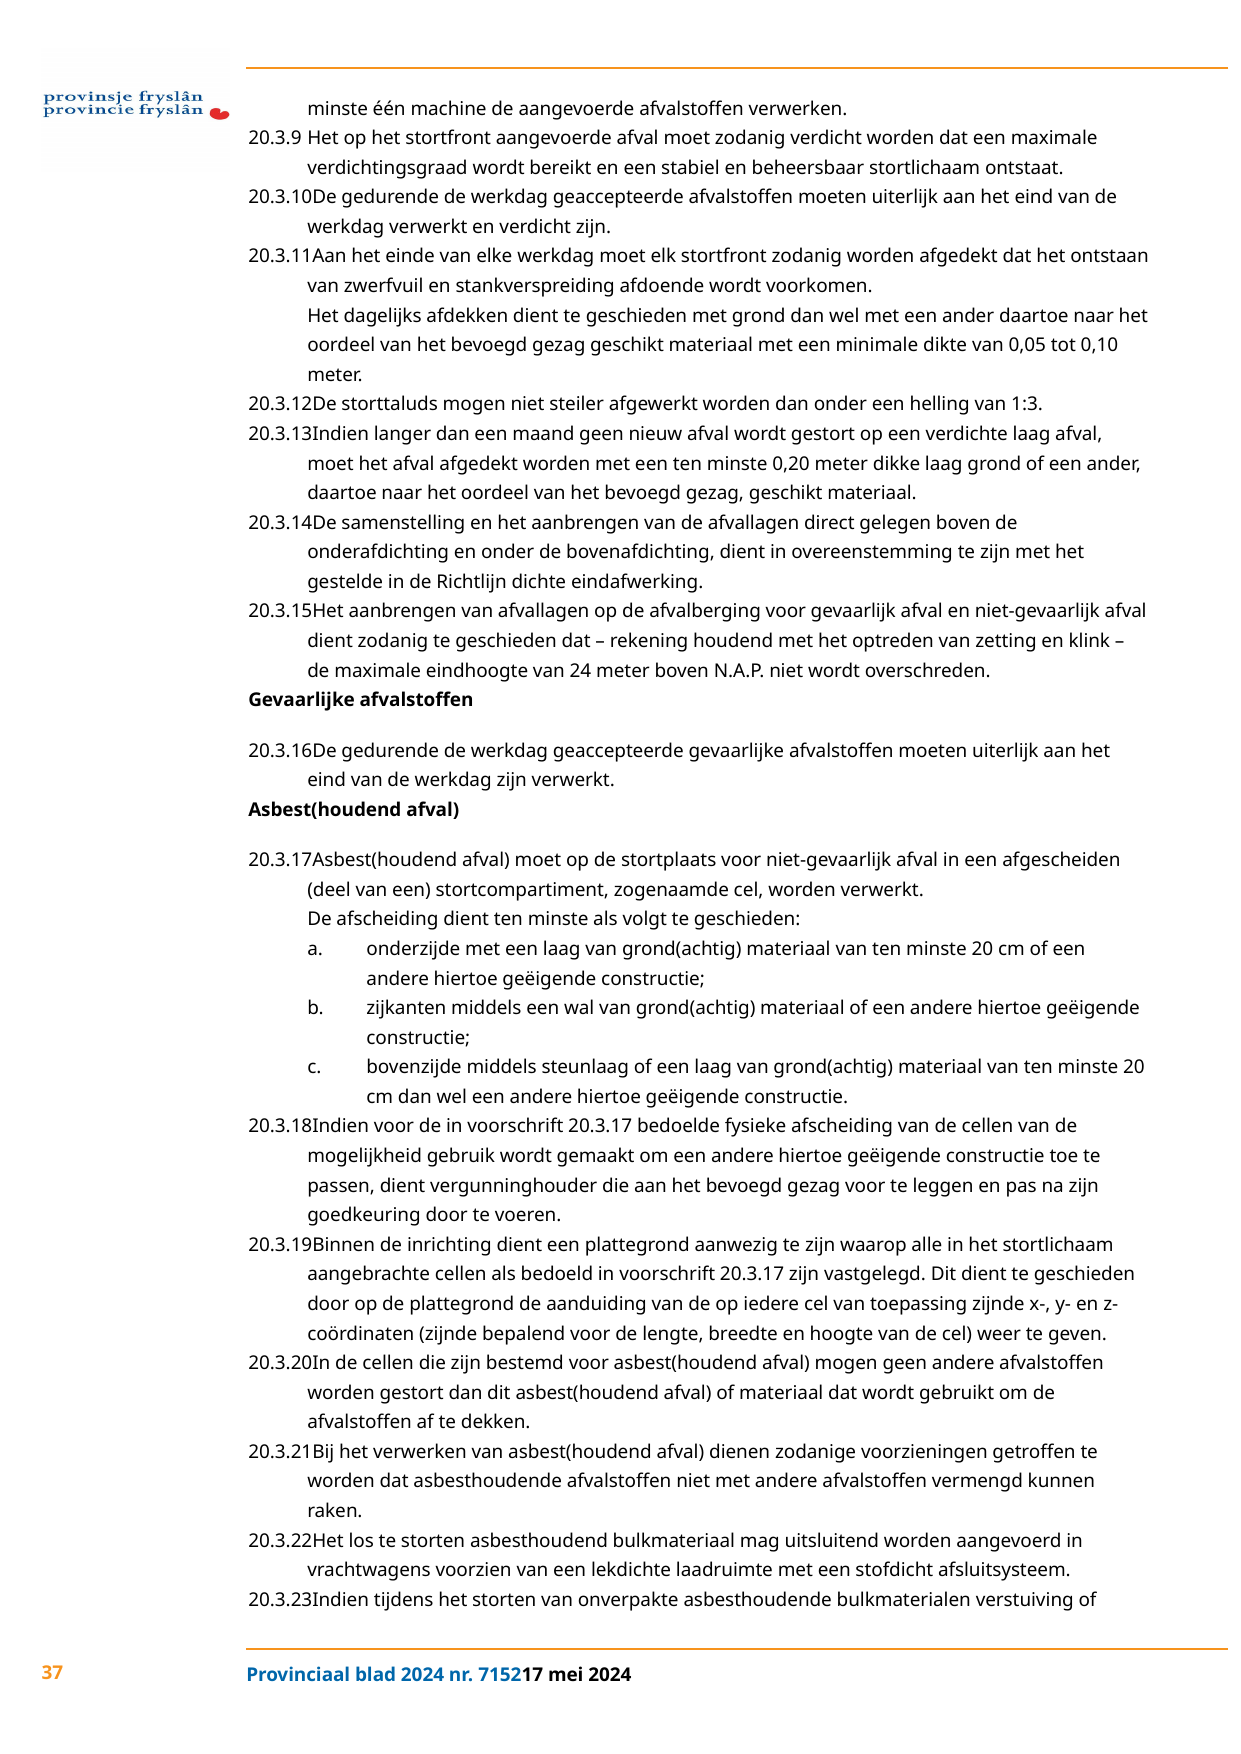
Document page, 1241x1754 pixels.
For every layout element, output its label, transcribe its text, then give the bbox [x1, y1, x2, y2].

list Het aanbrengen van afvallagen op de afvalberging voor gevaarlijk afval en niet-gevaarlijk afval dient zodanig te geschieden dat – rekening houdend met het optreden van zetting en klink – de maximale eindhoogte van 24 meter boven N.A.P. niet wordt overschreden. [248, 598, 1152, 683]
text Asbest(houdend afval) [248, 796, 1152, 822]
list bovenzijde middels steunlaag of een laag van grond(achtig) materiaal van ten minste 20 cm dan wel een andere hiertoe geëigende constructie. [307, 1053, 1152, 1109]
list Het dagelijks afdekken dient te geschieden met grond dan wel met een ander daartoe naar het oordeel van het bevoegd gezag geschikt materiaal met een minimale dikte van 0,05 tot 0,10 meter. [248, 302, 1152, 387]
list Aan het einde van elke werkdag moet elk stortfront zodanig worden afgedekt dat het ontstaan van zwerfvuil en stankverspreiding afdoende wordt voorkomen. [248, 243, 1152, 298]
text Gevaarlijke afvalstoffen [248, 686, 1152, 712]
list De gedurende de werkdag geaccepteerde afvalstoffen moeten uiterlijk aan het eind van de werkdag verwerkt en verdicht zijn. [248, 183, 1152, 239]
list Het los te storten asbesthoudend bulkmateriaal mag uitsluitend worden aangevoerd in vrachtwagens voorzien van een lekdichte laadruimte met een stofdicht afsluitsysteem. [248, 1527, 1152, 1582]
list minste één machine de aangevoerde afvalstoffen verwerken. [248, 95, 1152, 121]
list onderzijde met een laag van grond(achtig) materiaal van ten minste 20 cm of een andere hiertoe geëigende constructie; [307, 935, 1152, 991]
list zijkanten middels een wal van grond(achtig) materiaal of een andere hiertoe geëigende constructie; [307, 994, 1152, 1050]
list Asbest(houdend afval) moet op de stortplaats voor niet-gevaarlijk afval in een afgescheiden (deel van een) stortcompartiment, zogenaamde cel, worden verwerkt. [248, 846, 1152, 902]
list De samenstelling en het aanbrengen van de afvallagen direct gelegen boven de onderafdichting en onder de bovenafdichting, dient in overeenstemming te zijn met het gestelde in de Richtlijn dichte eindafwerking. [248, 509, 1152, 594]
list De gedurende de werkdag geaccepteerde gevaarlijke afvalstoffen moeten uiterlijk aan het eind van de werkdag zijn verwerkt. [248, 737, 1152, 792]
list Binnen de inrichting dient een plattegrond aanwezig te zijn waarop alle in het stortlichaam aangebrachte cellen als bedoeld in voorschrift 20.3.17 zijn vastgelegd. Dit dient te geschieden door op de plattegrond de aanduiding van de op iedere cel van toepassing zijnde x-, y- en z-coördinaten (zijnde bepalend voor de lengte, breedte en hoogte van de cel) weer te geven. [248, 1231, 1152, 1346]
list De afscheiding dient ten minste als volgt te geschieden: [248, 906, 1152, 931]
list Het op het stortfront aangevoerde afval moet zodanig verdicht worden dat een maximale verdichtingsgraad wordt bereikt en een stabiel en beheersbaar stortlichaam ontstaat. [248, 124, 1152, 180]
list In de cellen die zijn bestemd voor asbest(houdend afval) mogen geen andere afvalstoffen worden gestort dan dit asbest(houdend afval) of materiaal dat wordt gebruikt om de afvalstoffen af te dekken. [248, 1349, 1152, 1434]
picture [41, 47, 231, 172]
list Indien langer dan een maand geen nieuw afval wordt gestort op een verdichte laag afval, moet het afval afgedekt worden met een ten minste 0,20 meter dikke laag grond of een ander, daartoe naar het oordeel van het bevoegd gezag, geschikt materiaal. [248, 420, 1152, 505]
list Bij het verwerken van asbest(houdend afval) dienen zodanige voorzieningen getroffen te worden dat asbesthoudende afvalstoffen niet met andere afvalstoffen vermengd kunnen raken. [248, 1438, 1152, 1523]
list Indien voor de in voorschrift 20.3.17 bedoelde fysieke afscheiding van de cellen van de mogelijkheid gebruik wordt gemaakt om een andere hiertoe geëigende constructie toe te passen, dient vergunninghouder die aan het bevoegd gezag voor te leggen en pas na zijn goedkeuring door te voeren. [248, 1113, 1152, 1227]
list Indien tijdens het storten van onverpakte asbesthoudende bulkmaterialen verstuiving of [248, 1586, 1152, 1612]
list De storttaluds mogen niet steiler afgewerkt worden dan onder een helling van 1:3. [248, 391, 1152, 416]
